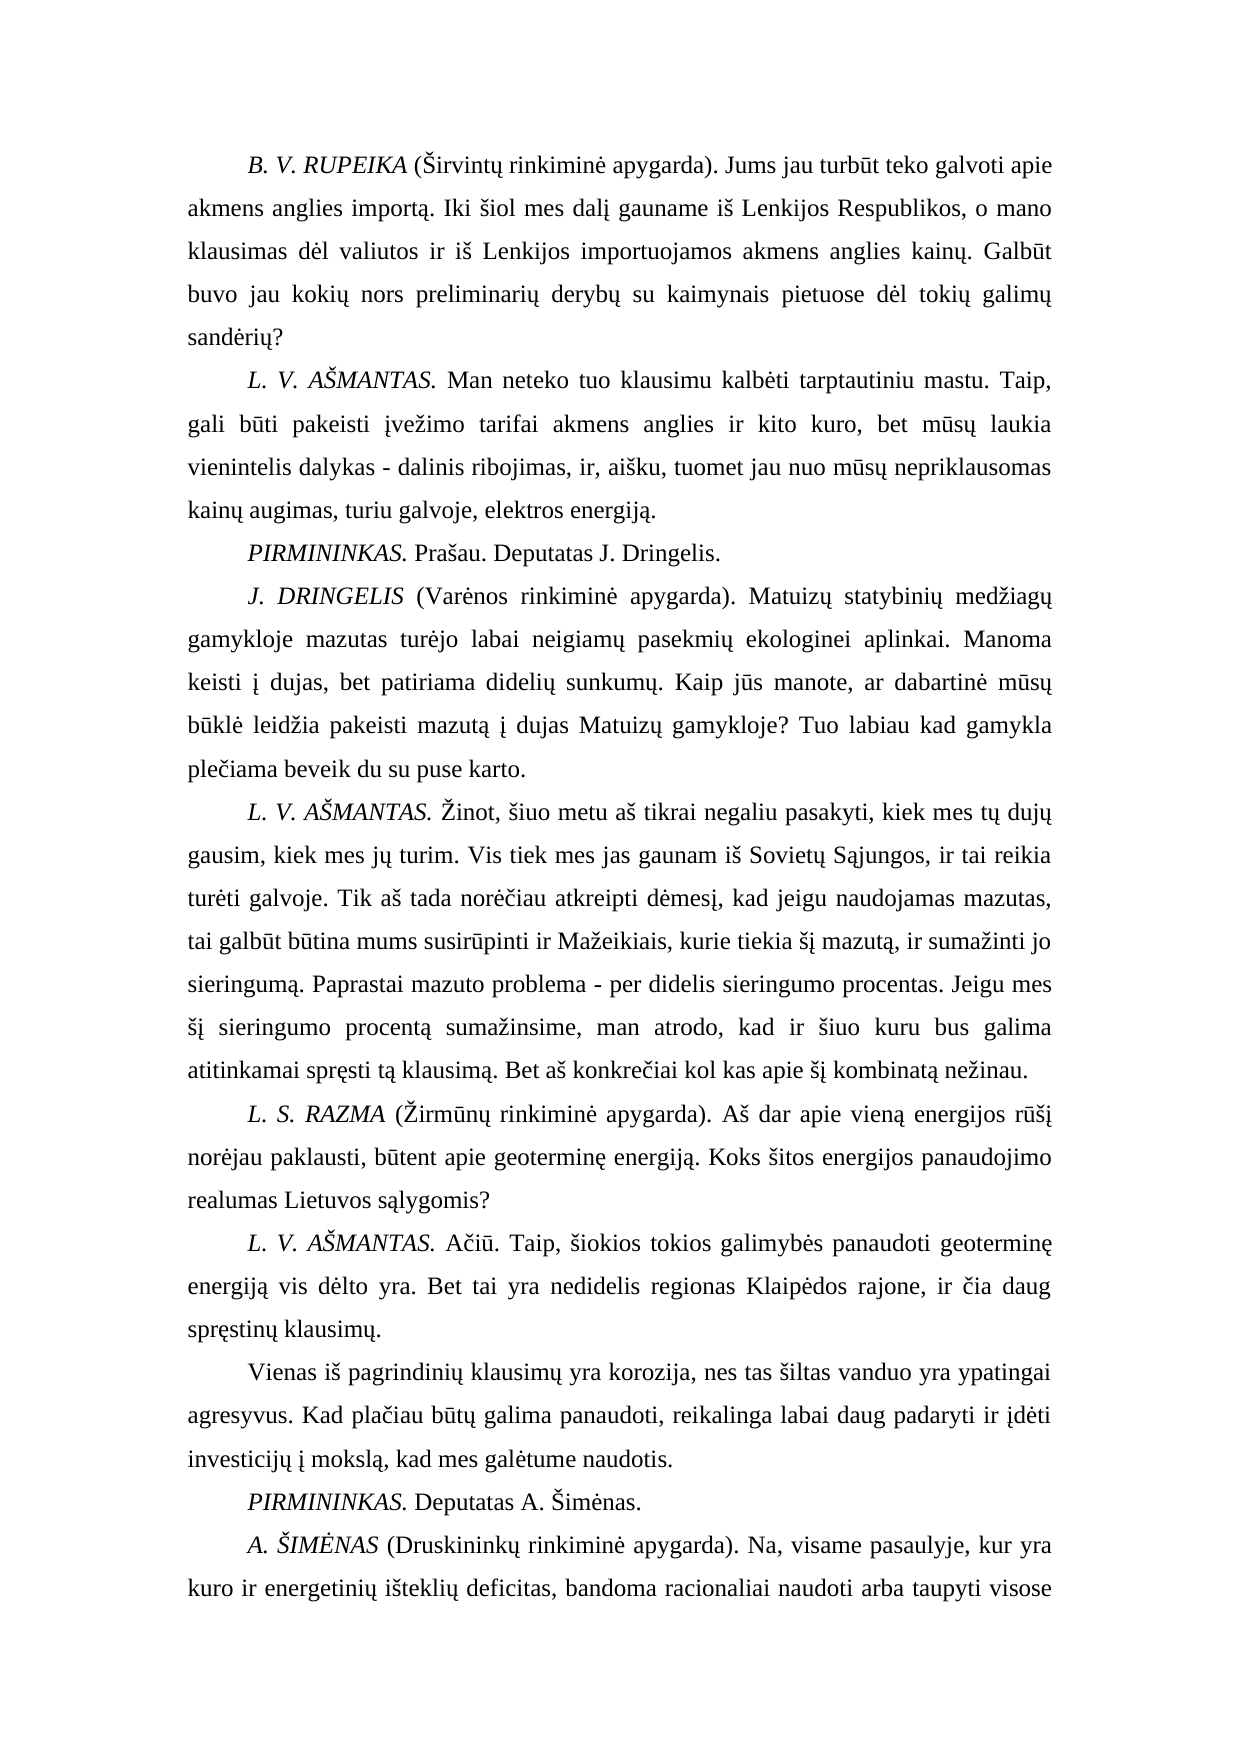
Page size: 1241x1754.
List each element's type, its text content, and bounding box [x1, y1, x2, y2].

text B. V. Rupeika (Širvintų rinkiminė apygarda). Jums jau turbūt teko galvoti apie akmens anglies importą. Iki šiol mes dalį gauname iš Lenkijos Respublikos, о mano klausimas dėl valiutos ir iš Lenkijos importuojamos akmens anglies kainų. Galbūt buvo jau kokių nors preliminarių derybų su kaimynais pietuose dėl tokių galimų sandėrių? [187, 150, 1053, 351]
text Pirmininkas. Prašau. Deputatas J. Dringelis. [187, 538, 1053, 567]
text Pirmininkas. Deputatas A. Šimėnas. [187, 1487, 1053, 1516]
text Vienas iš pagrindinių klausimų yra korozija, nes tas šiltas vanduo yra ypatingai agresyvus. Kad plačiau būtų galima panaudoti, reikalinga labai daug padaryti ir įdėti investicijų į mokslą, kad mes galėtume naudotis. [187, 1357, 1053, 1472]
text L. V. Ašmantas. Ačiū. Taip, šiokios tokios galimybės panaudoti geoterminę energiją vis dėlto yra. Bet tai yra nedidelis regionas Klaipėdos rajone, ir čia daug spręstinų klausimų. [187, 1228, 1053, 1343]
text A. Šimėnas (Druskininkų rinkiminė apygarda). Na, visame pasaulyje, kur yra kuro ir energetinių išteklių deficitas, bandoma racionaliai naudoti arba taupyti visose [187, 1530, 1053, 1602]
text L. V. Ašmantas. Žinot, šiuo metu aš tikrai negaliu pasakyti, kiek mes tų dujų gausim, kiek mes jų turim. Vis tiek mes jas gaunam iš Sovietų Sąjungos, ir tai reikia turėti galvoje. Tik aš tada norėčiau atkreipti dėmesį, kad jeigu naudojamas mazutas, tai galbūt būtina mums susirūpinti ir Mažeikiais, kurie tiekia šį mazutą, ir sumažinti jo sieringumą. Paprastai mazuto problema - per didelis sieringumo procentas. Jeigu mes šį sieringumo procentą sumažinsime, man atrodo, kad ir šiuo kuru bus galima atitinkamai spręsti tą klausimą. Bet aš konkrečiai kol kas apie šį kombinatą nežinau. [187, 797, 1053, 1084]
text J. Dringelis (Varėnos rinkiminė apygarda). Matuizų statybinių medžiagų gamykloje mazutas turėjo labai neigiamų pasekmių ekologinei aplinkai. Manoma keisti į dujas, bet patiriama didelių sunkumų. Kaip jūs manote, ar dabartinė mūsų būklė leidžia pakeisti mazutą į dujas Matuizų gamykloje? Tuo labiau kad gamykla plečiama beveik du su puse karto. [187, 581, 1053, 782]
text L. S. Razma (Žirmūnų rinkiminė apygarda). Aš dar apie vieną energijos rūšį norėjau paklausti, būtent apie geoterminę energiją. Koks šitos energijos panaudojimo realumas Lietuvos sąlygomis? [187, 1099, 1053, 1214]
text L. V. Ašmantas. Man neteko tuo klausimu kalbėti tarptautiniu mastu. Taip, gali būti pakeisti įvežimo tarifai akmens anglies ir kito kuro, bet mūsų laukia vienintelis dalykas - dalinis ribojimas, ir, aišku, tuomet jau nuo mūsų nepriklausomas kainų augimas, turiu galvoje, elektros energiją. [187, 366, 1053, 524]
